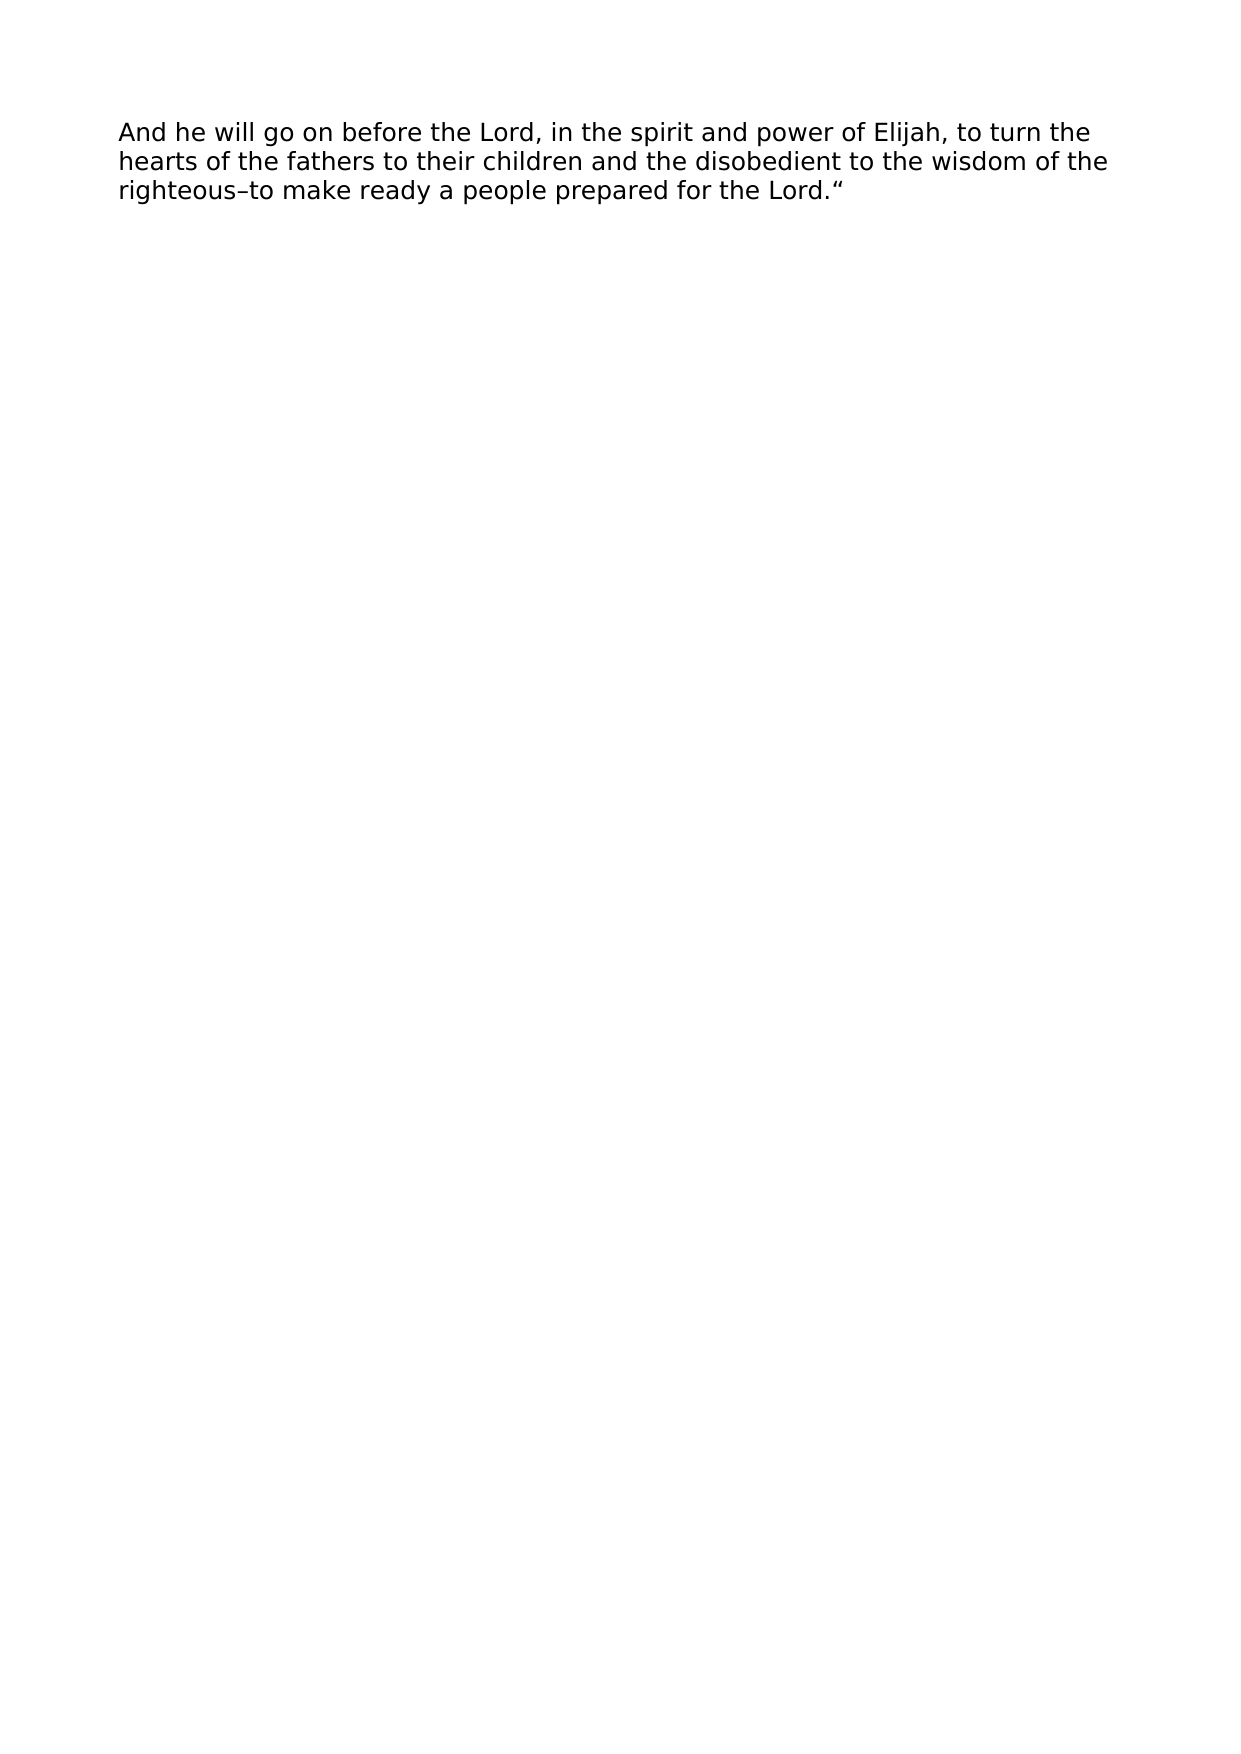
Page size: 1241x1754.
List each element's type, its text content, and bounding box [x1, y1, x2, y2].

text And he will go on before the Lord, in the spirit and power of Elijah, to turn the hearts of the fathers to their children and the disobedient to the wisdom of the righteous–to make ready a people prepared for the Lord.“ [118, 118, 1122, 206]
